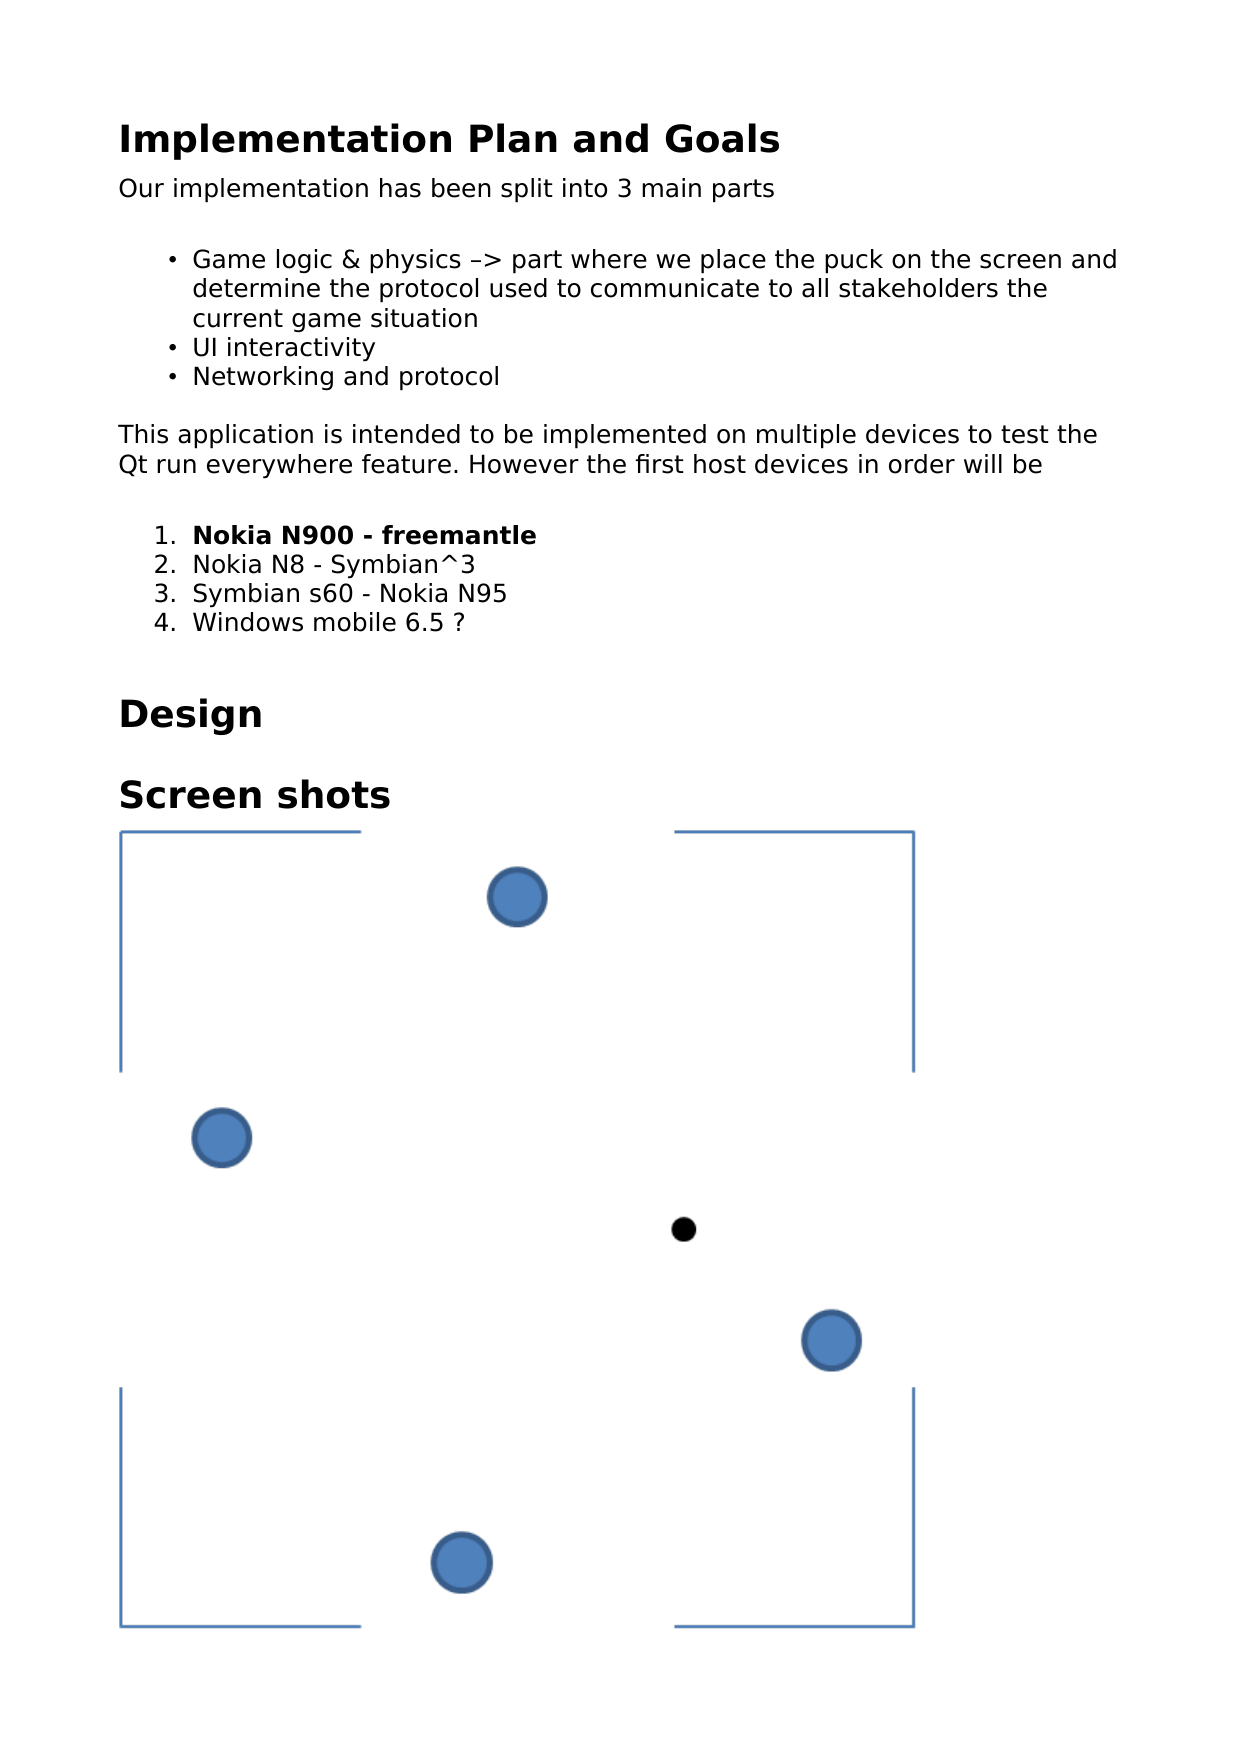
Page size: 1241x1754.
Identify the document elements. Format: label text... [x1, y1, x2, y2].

list Symbian s60 - Nokia N95 [177, 579, 1122, 608]
text This application is intended to be implemented on multiple devices to test the Qt run everywhere feature. However the first host devices in order will be [118, 421, 1122, 479]
picture [118, 829, 917, 1630]
list Nokia N8 - Symbian^3 [177, 550, 1122, 579]
list Game logic & physics –> part where we place the puck on the screen and determine the protocol used to communicate to all stakeholders the current game situation [177, 245, 1122, 333]
text Our implementation has been split into 3 main parts [118, 174, 1122, 203]
list UI interactivity [177, 333, 1122, 362]
list Networking and protocol [177, 362, 1122, 391]
subtitle Design [118, 692, 1122, 736]
subtitle Screen shots [118, 773, 1122, 817]
list Windows mobile 6.5 ? [177, 608, 1122, 638]
subtitle Implementation Plan and Goals [118, 118, 1122, 162]
list Nokia N900 - freemantle [177, 521, 1122, 550]
